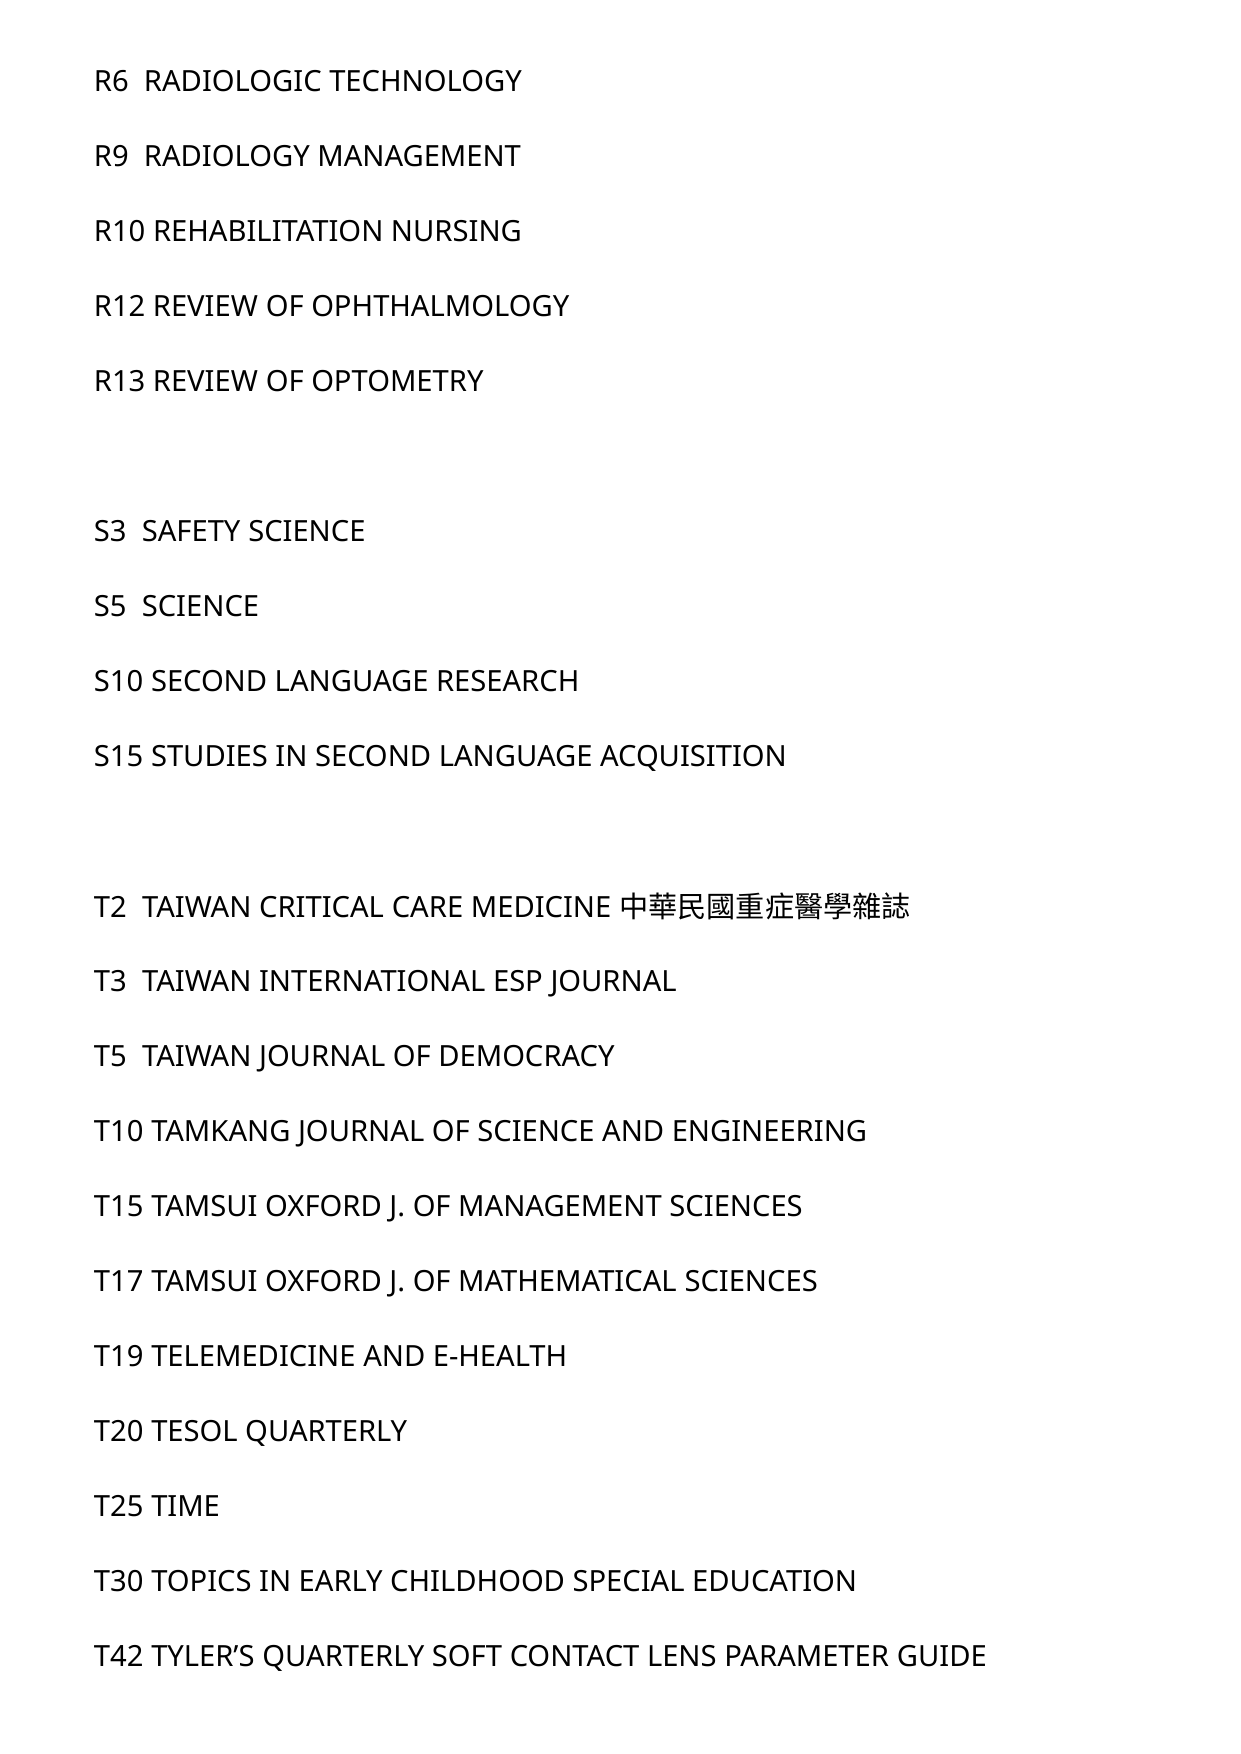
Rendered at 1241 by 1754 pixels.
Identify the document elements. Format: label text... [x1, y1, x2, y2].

text S3 SAFETY SCIENCE [94, 493, 1200, 568]
text T3 TAIWAN INTERNATIONAL ESP JOURNAL [94, 943, 1200, 1018]
text S10 SECOND LANGUAGE RESEARCH [94, 643, 1200, 718]
text R10 REHABILITATION NURSING [94, 193, 1200, 268]
text R13 REVIEW OF OPTOMETRY [94, 343, 1200, 418]
text T17 TAMSUI OXFORD J. OF MATHEMATICAL SCIENCES [94, 1243, 1200, 1318]
text T15 TAMSUI OXFORD J. OF MANAGEMENT SCIENCES [94, 1168, 1200, 1243]
text R9 RADIOLOGY MANAGEMENT [94, 118, 1200, 193]
text T42 TYLER’S QUARTERLY SOFT CONTACT LENS PARAMETER GUIDE [94, 1618, 1200, 1693]
text S15 STUDIES IN SECOND LANGUAGE ACQUISITION [94, 718, 1200, 793]
text T20 TESOL QUARTERLY [94, 1393, 1200, 1468]
text R6 RADIOLOGIC TECHNOLOGY [94, 43, 1200, 118]
text S5 SCIENCE [94, 568, 1200, 643]
text T30 TOPICS IN EARLY CHILDHOOD SPECIAL EDUCATION [94, 1543, 1200, 1618]
text T19 TELEMEDICINE AND E-HEALTH [94, 1318, 1200, 1393]
text T25 TIME [94, 1468, 1200, 1543]
text R12 REVIEW OF OPHTHALMOLOGY [94, 268, 1200, 343]
text T2 TAIWAN CRITICAL CARE MEDICINE 中華民國重症醫學雜誌 [94, 868, 1200, 943]
text T10 TAMKANG JOURNAL OF SCIENCE AND ENGINEERING [94, 1093, 1200, 1168]
text T5 TAIWAN JOURNAL OF DEMOCRACY [94, 1018, 1200, 1093]
